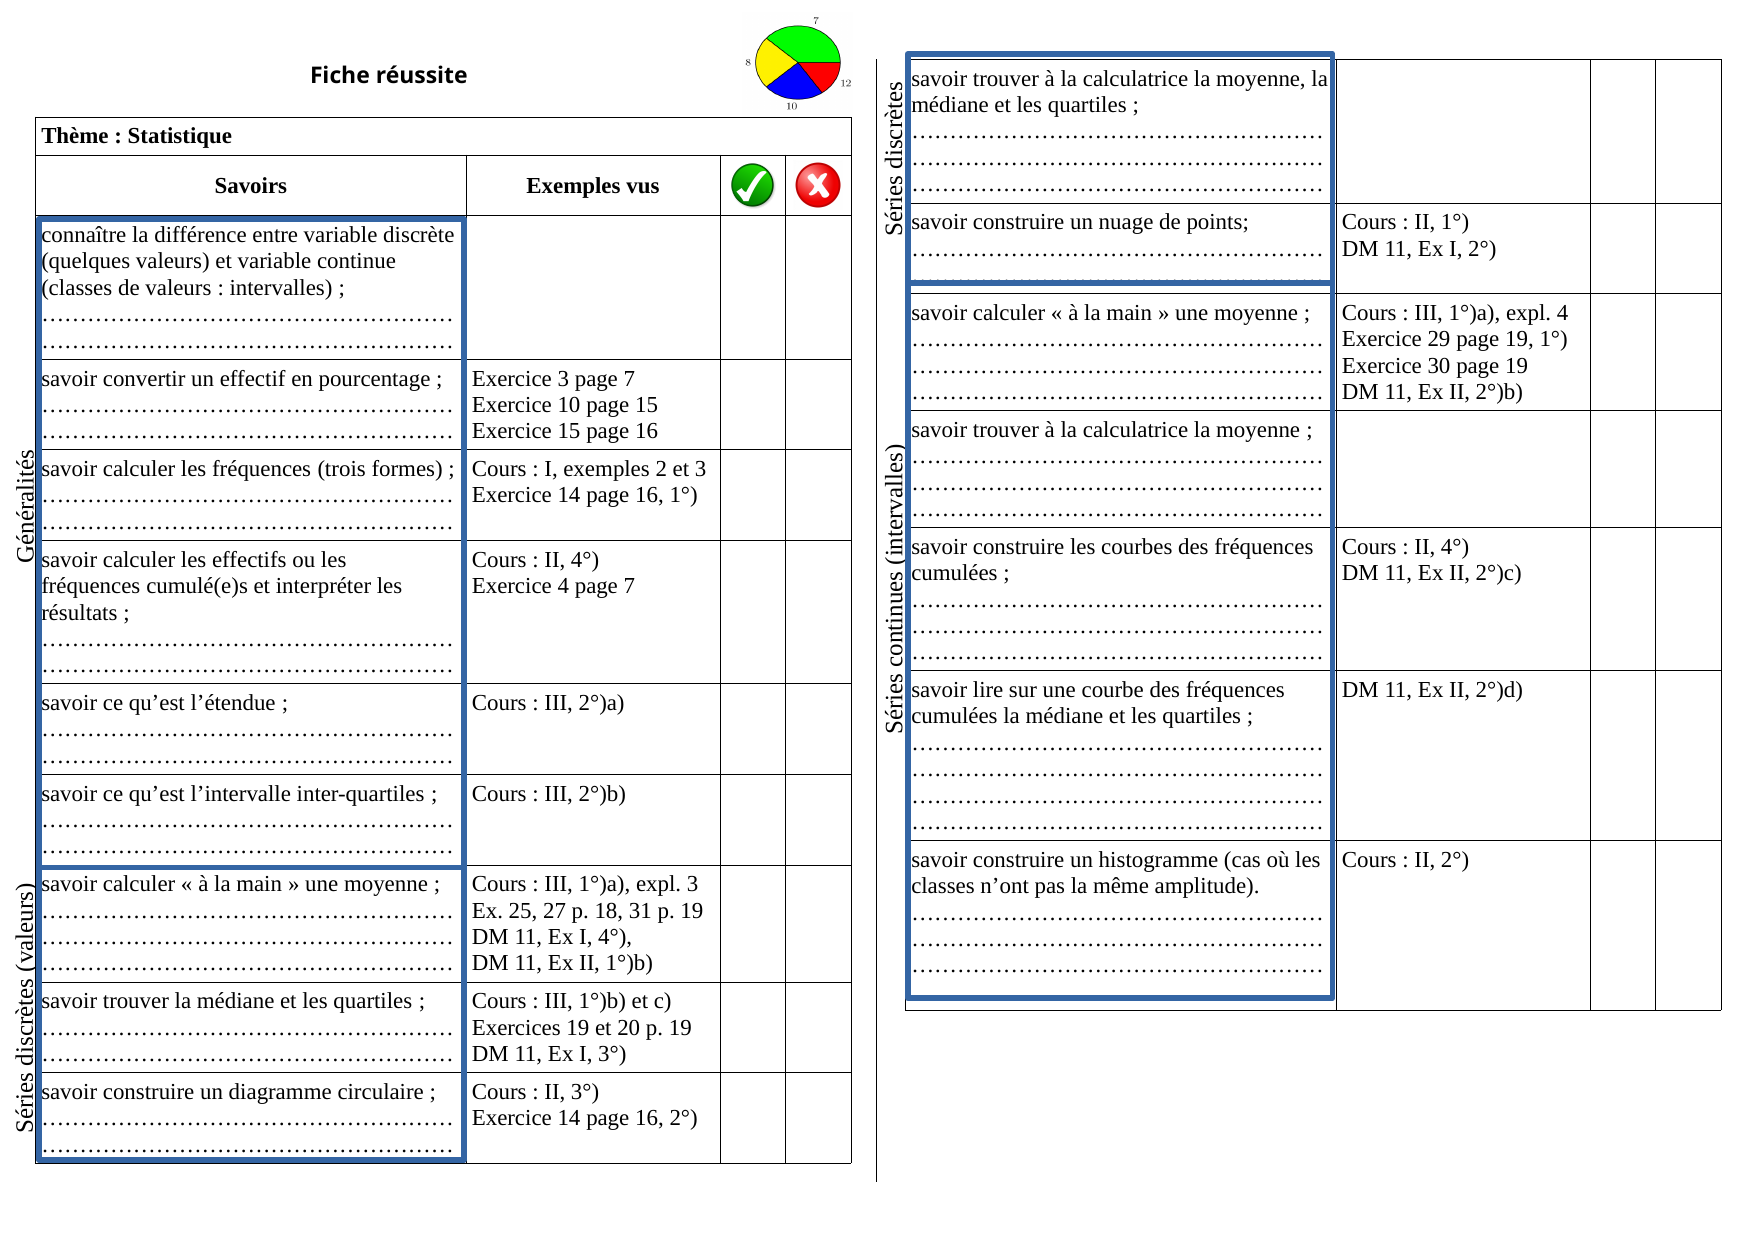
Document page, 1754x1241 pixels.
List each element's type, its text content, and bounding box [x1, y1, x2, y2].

table_cell savoir calculer les effectifs ou les fréquences cumulé(e)s et interpréter les résultats ;……………………………………………………………………………………………… [42, 541, 461, 683]
table_cell [721, 775, 785, 864]
picture [742, 12, 853, 117]
picture [793, 160, 843, 210]
table_cell [1656, 60, 1721, 202]
table_cell [1591, 841, 1655, 1010]
table_cell [1656, 528, 1721, 670]
table_cell [786, 156, 851, 215]
table_cell Cours : III, 1°)a), expl. 3 Ex. 25, 27 p. 18, 31 p. 19 DM 11, Ex I, 4°), DM 11, Ex II, 1°)b) [467, 866, 720, 982]
table_cell savoir trouver à la calculatrice la moyenne, la médiane et les quartiles ; ……………………………………………… ……………………………………………………………………………………………… [911, 60, 1330, 202]
table_cell [1656, 294, 1721, 410]
table_cell Cours : II, 3°) Exercice 14 page 16, 2°) [467, 1073, 720, 1163]
table_cell savoir ce qu’est l’intervalle inter-quartiles ; ……………………………………………………………………………………………… [42, 775, 461, 864]
table_header Cours : II, 1°) DM 11, Ex I, 2°) [1337, 204, 1590, 293]
table_cell [721, 866, 785, 982]
table_cell [1337, 411, 1590, 527]
table_cell Exemples vus [467, 156, 720, 215]
table_cell Cours : II, 4°) DM 11, Ex II, 2°)c) [1337, 528, 1590, 670]
table_cell [786, 1073, 851, 1163]
table_cell [721, 360, 785, 449]
table_cell savoir trouver à la calculatrice la moyenne ; ……………………………………………………………………………………………………………………………………………… [911, 411, 1330, 527]
table_cell [1656, 411, 1721, 527]
table_cell savoir construire un histogramme (cas où les classes n’ont pas la même amplitude). ……………………………………………………………………………………………………………………………………………… ……………………………………………… [906, 841, 1336, 1010]
table_cell savoir construire les courbes des fréquences cumulées ; ……………………………………………………………………………………………… ……………………………………………… [911, 528, 1330, 670]
table_cell [1591, 294, 1655, 410]
table_header [1656, 204, 1721, 293]
table_cell [1591, 411, 1655, 527]
table_header [1591, 204, 1655, 293]
table_cell Exercice 3 page 7 Exercice 10 page 15 Exercice 15 page 16 [467, 360, 720, 449]
table_cell savoir construire un diagramme circulaire ;……………………………………………………………………………………………… [42, 1073, 461, 1157]
table_cell [721, 684, 785, 774]
table_cell Cours : II, 4°) Exercice 4 page 7 [467, 541, 720, 683]
table_cell Cours : II, 2°) [1337, 841, 1590, 1010]
table_cell [786, 983, 851, 1072]
table_cell savoir convertir un effectif en pourcentage ; ……………………………………………………………………………………………… [42, 360, 461, 449]
table_cell Cours : III, 1°)b) et c) Exercices 19 et 20 p. 19 DM 11, Ex I, 3°) [467, 983, 720, 1072]
table_cell [721, 216, 785, 359]
table_cell savoir trouver la médiane et les quartiles ; ……………………………………………………………………………………………… [42, 983, 461, 1072]
table_cell [786, 541, 851, 683]
table_cell [786, 684, 851, 774]
table_cell Cours : III, 1°)a), expl. 4 Exercice 29 page 19, 1°) Exercice 30 page 19 DM 11, Ex II, 2°)b) [1337, 294, 1590, 410]
table_header savoir construire un nuage de points; ……………………………………………………………………………………………… [911, 204, 1330, 280]
table_cell savoir lire sur une courbe des fréquences cumulées la médiane et les quartiles ; ……………………………………………………………………………………………………………………………………………… ……………………………………………… [911, 671, 1330, 840]
table_cell [1591, 671, 1655, 840]
table_cell [786, 360, 851, 449]
table_cell [786, 216, 851, 359]
table_cell DM 11, Ex II, 2°)d) [1337, 671, 1590, 840]
table_cell [786, 775, 851, 864]
table_cell [1591, 528, 1655, 670]
table_cell [1656, 841, 1721, 1010]
table_cell Savoirs [36, 156, 466, 215]
table_cell savoir calculer « à la main » une moyenne ; ……………………………………………………………………………………………………………………………………………… [911, 294, 1330, 410]
table_cell [721, 1073, 785, 1163]
table_cell connaître la différence entre variable discrète (quelques valeurs) et variable continue (classes de valeurs : intervalles) ;……………………………………………………………………………………………… [42, 222, 461, 359]
table_cell savoir calculer « à la main » une moyenne ; ……………………………………………………………………………………………… ……………………………………………… [42, 870, 461, 982]
table_cell [721, 450, 785, 540]
table_cell [786, 866, 851, 982]
table_cell [1591, 60, 1655, 202]
table_cell [467, 216, 720, 359]
table_cell savoir ce qu’est l’étendue ; ……………………………………………………………………………………………… [42, 684, 461, 774]
table_cell [1337, 60, 1590, 202]
table_cell Cours : III, 2°)a) [467, 684, 720, 774]
table_cell [721, 541, 785, 683]
table_cell Cours : III, 2°)b) [467, 775, 720, 864]
table_header [911, 286, 1330, 293]
table_cell Cours : I, exemples 2 et 3 Exercice 14 page 16, 1°) [467, 450, 720, 540]
table_cell [721, 983, 785, 1072]
table_cell savoir calculer les fréquences (trois formes) ;……………………………………………………………………………………………… [42, 450, 461, 540]
table_cell [721, 156, 785, 215]
text Fiche réussite [35, 59, 742, 90]
picture [728, 160, 777, 210]
table_cell [786, 450, 851, 540]
table_cell [1656, 671, 1721, 840]
table_header Thème : Statistique [36, 118, 851, 154]
